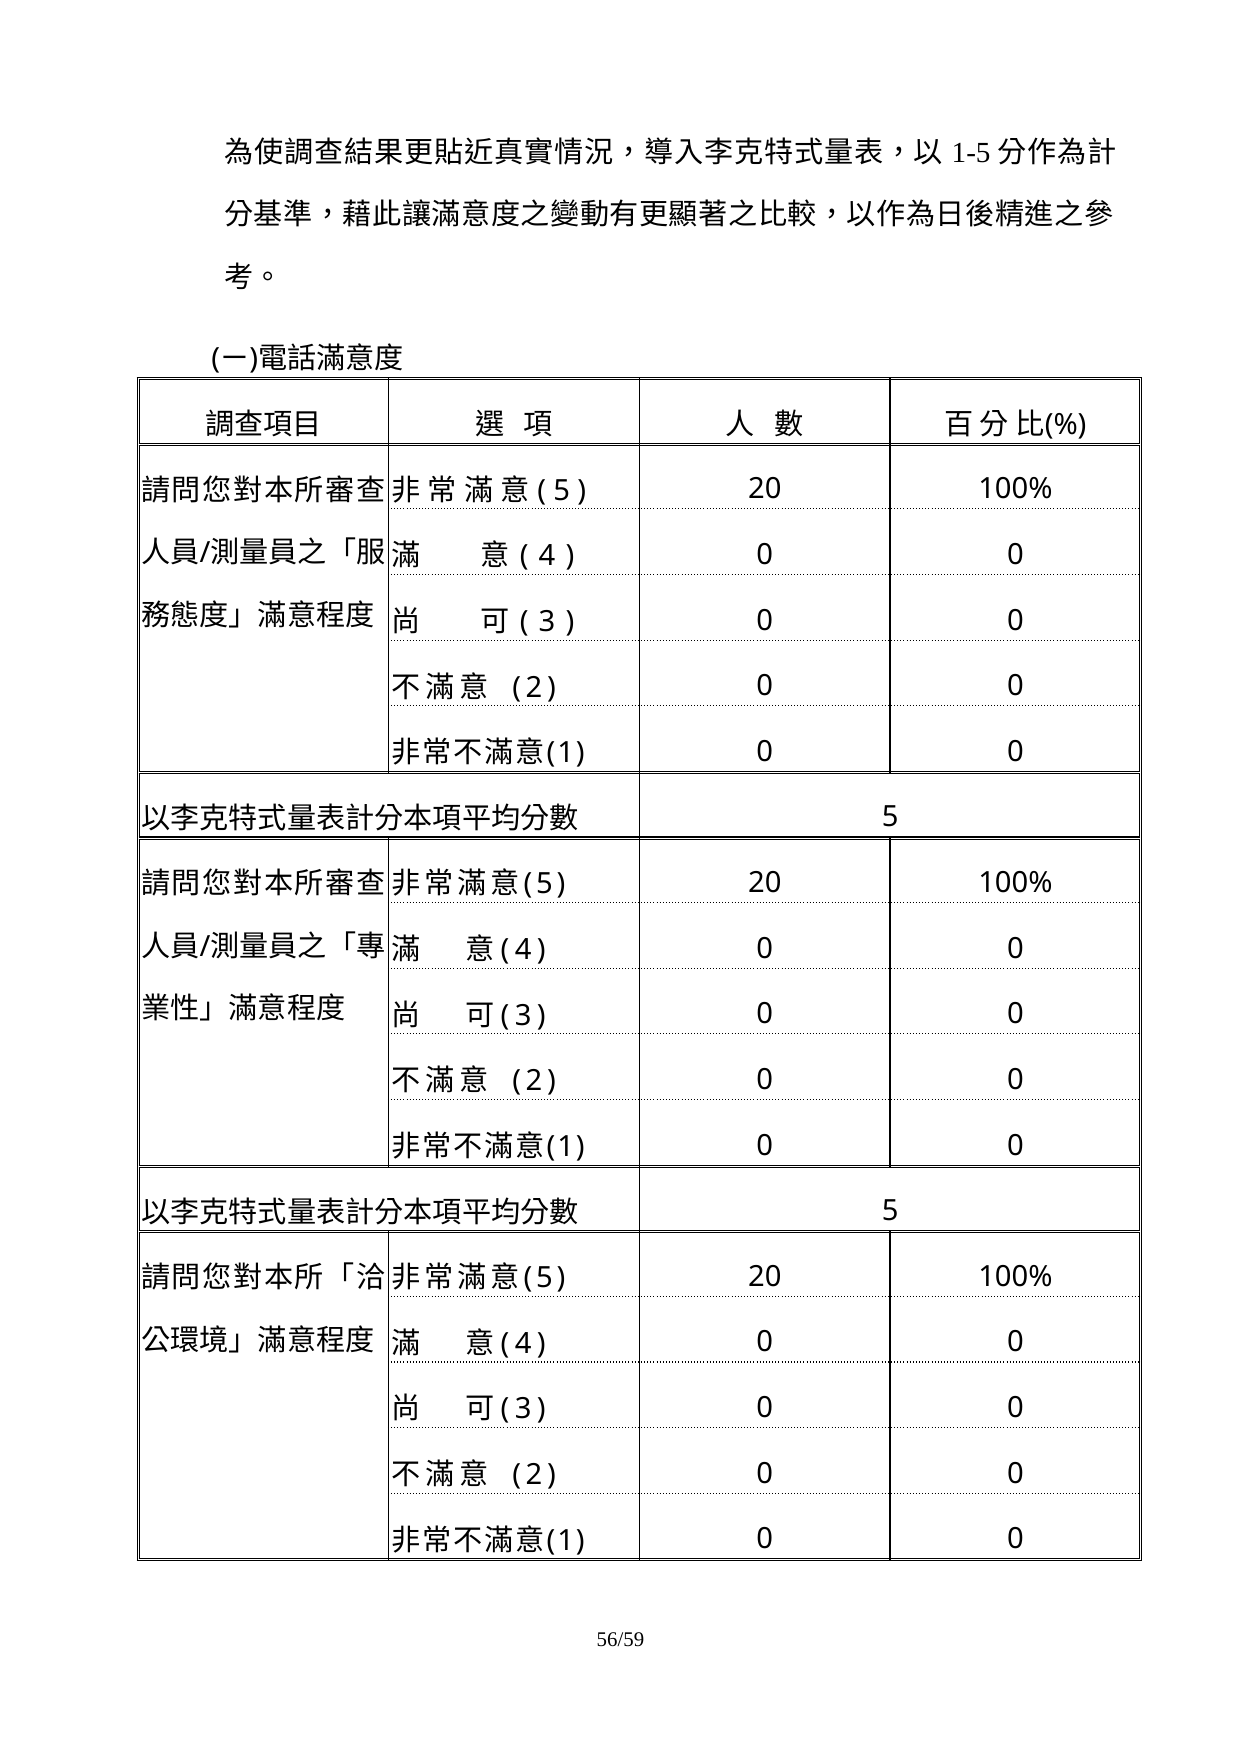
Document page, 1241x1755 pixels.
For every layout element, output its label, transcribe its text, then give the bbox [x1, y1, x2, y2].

table_cell 以李克特式量表計分本項平均分數 [140, 774, 639, 836]
table_cell 0 [891, 1493, 1139, 1558]
table_cell 0 [640, 508, 889, 574]
table_cell 0 [891, 705, 1139, 771]
table_header 百 分 比(%) [891, 380, 1139, 443]
table_cell 100% [891, 840, 1139, 902]
table_cell 0 [640, 574, 889, 639]
table_cell 0 [640, 1033, 889, 1099]
table_cell 尚 可(3) [389, 968, 639, 1033]
table_cell 0 [640, 1427, 889, 1493]
table_cell 0 [891, 1033, 1139, 1099]
table_cell 尚 可(3) [389, 1361, 639, 1427]
table_cell 非常滿意(5) [389, 446, 639, 508]
table_cell 0 [640, 1099, 889, 1164]
table_cell 非常不滿意(1) [389, 1493, 639, 1558]
table_cell 0 [640, 1493, 889, 1558]
table_cell 滿 意(4) [389, 508, 639, 574]
table_cell 不滿意 (2) [389, 1427, 639, 1493]
table_cell 0 [891, 640, 1139, 705]
table_cell 非常滿意(5) [389, 1233, 639, 1296]
text 為使調查結果更貼近真實情況，導入李克特式量表，以1-5分作為計分基準，藉此讓滿意度之變動有更顯著之比較，以作為日後精進之參考。 [224, 108, 1116, 295]
table_cell 請問您對本所「洽公環境」滿意程度 [140, 1233, 388, 1558]
table_header 人 數 [640, 380, 889, 443]
table_cell 0 [891, 508, 1139, 574]
table_cell 0 [640, 968, 889, 1033]
table_header 調查項目 [140, 380, 388, 443]
table_cell 不滿意 (2) [389, 1033, 639, 1099]
table_cell 非常不滿意(1) [389, 705, 639, 771]
table_cell 5 [640, 774, 1139, 836]
table_cell 100% [891, 446, 1139, 508]
table_cell 5 [640, 1168, 1139, 1230]
table_cell 非常不滿意(1) [389, 1099, 639, 1164]
table_cell 滿 意(4) [389, 1296, 639, 1361]
table_cell 20 [640, 840, 889, 902]
table_cell 以李克特式量表計分本項平均分數 [140, 1168, 639, 1230]
table_cell 不滿意 (2) [389, 640, 639, 705]
table_cell 0 [891, 574, 1139, 639]
table_cell 0 [640, 902, 889, 968]
table_cell 非常滿意(5) [389, 840, 639, 902]
table_cell 請問您對本所審查人員/測量員之「服務態度」滿意程度 [140, 446, 388, 771]
table_cell 0 [891, 1296, 1139, 1361]
text (ㄧ)電話滿意度 [211, 314, 1116, 377]
table_cell 0 [640, 1361, 889, 1427]
table_cell 20 [640, 446, 889, 508]
table_cell 尚 可(3) [389, 574, 639, 639]
table_cell 0 [640, 705, 889, 771]
table_cell 0 [891, 1361, 1139, 1427]
table_cell 0 [640, 1296, 889, 1361]
table_cell 滿 意(4) [389, 902, 639, 968]
table_cell 0 [891, 968, 1139, 1033]
table_cell 0 [891, 902, 1139, 968]
table_cell 請問您對本所審查人員/測量員之「專業性」滿意程度 [140, 840, 388, 1164]
table_cell 0 [891, 1427, 1139, 1493]
table_cell 20 [640, 1233, 889, 1296]
table_cell 0 [640, 640, 889, 705]
table_cell 100% [891, 1233, 1139, 1296]
table_cell 0 [891, 1099, 1139, 1164]
table_header 選 項 [389, 380, 639, 443]
